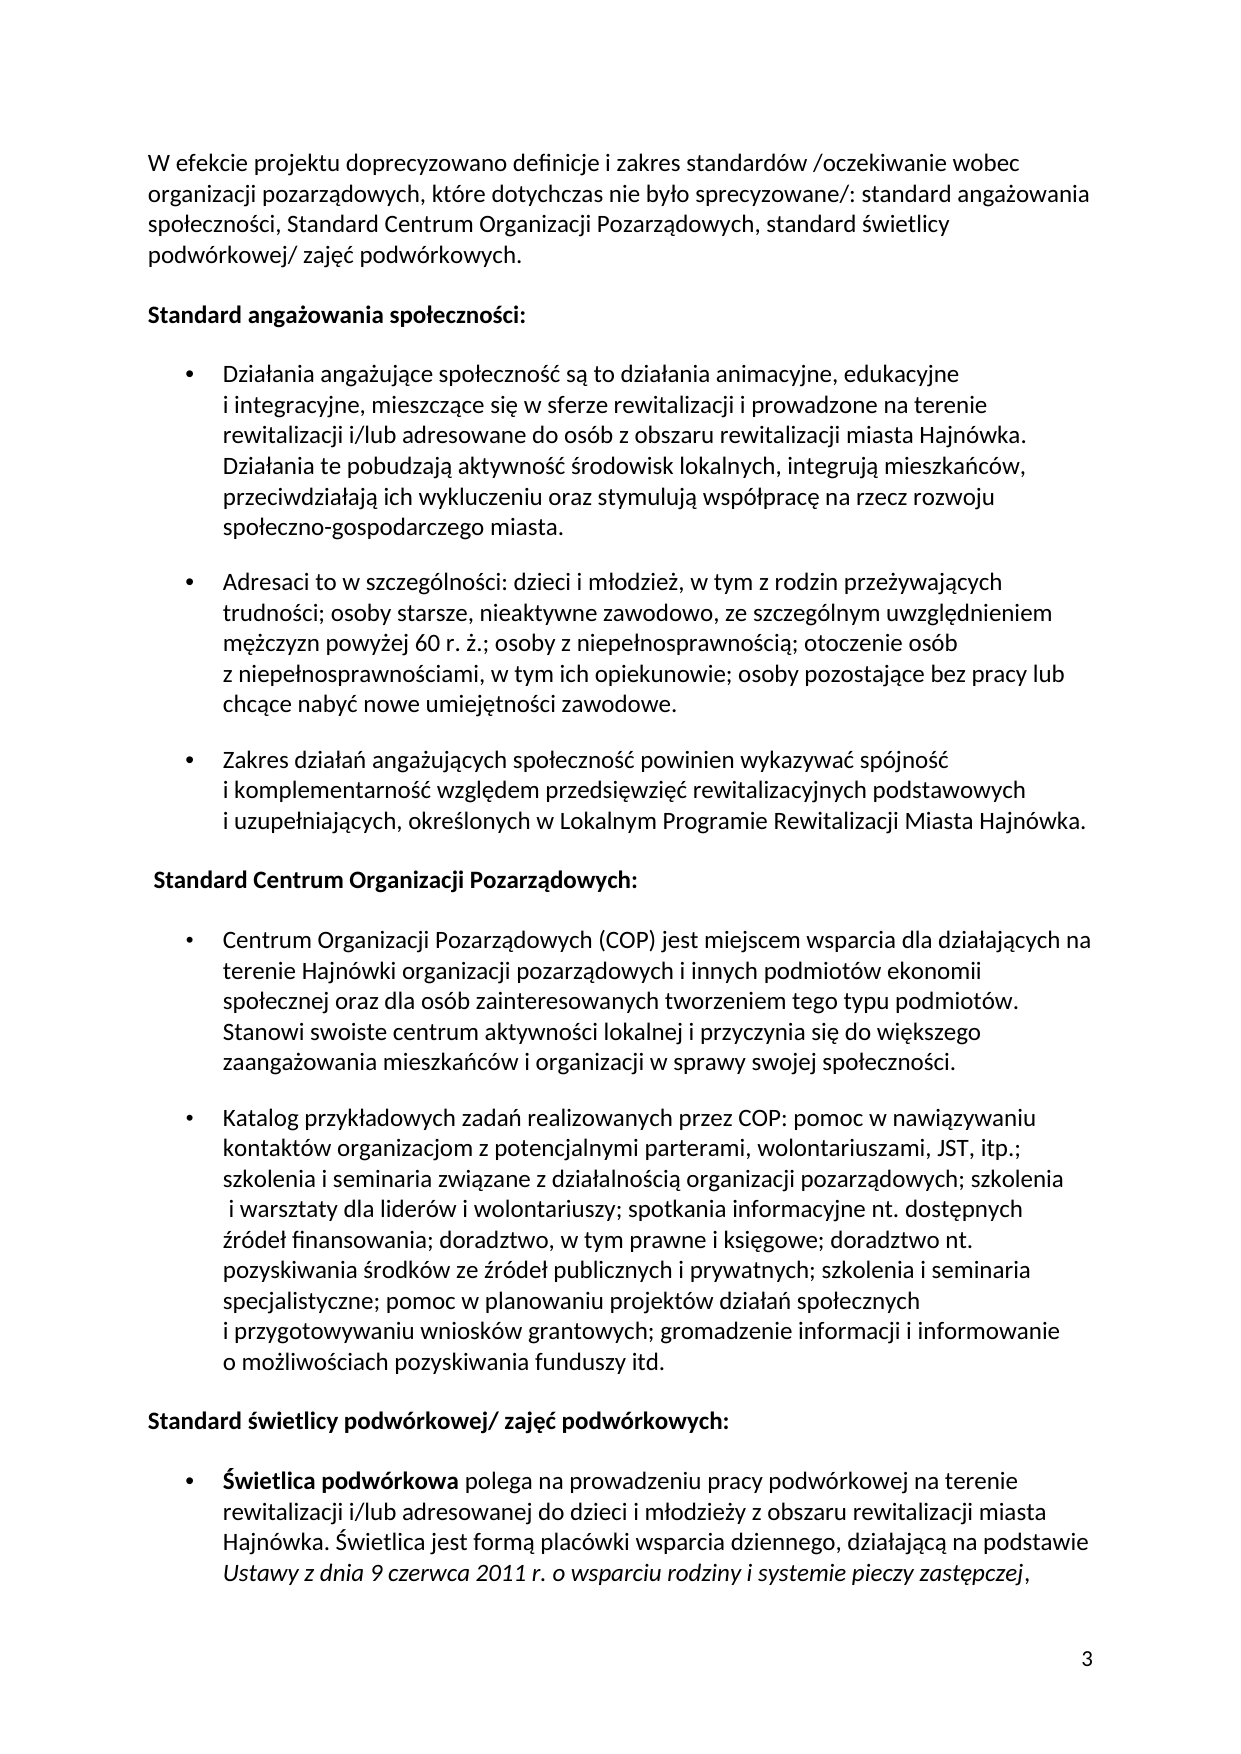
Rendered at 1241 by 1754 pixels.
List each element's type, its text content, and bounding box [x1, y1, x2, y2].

text Standard świetlicy podwórkowej/ zajęć podwórkowych: [148, 1406, 1093, 1436]
list Katalog przykładowych zadań realizowanych przez COP: pomoc w nawiązywaniu kontaktów organizacjom z potencjalnymi parterami, wolontariuszami, JST, itp.; szkolenia i seminaria związane z działalnością organizacji pozarządowych; szkolenia i warsztaty dla liderów i wolontariuszy; spotkania informacyjne nt. dostępnych źródeł finansowania; doradztwo, w tym prawne i księgowe; doradztwo nt. pozyskiwania środków ze źródeł publicznych i prywatnych; szkolenia i seminaria specjalistyczne; pomoc w planowaniu projektów działań społecznych i przygotowywaniu wniosków grantowych; gromadzenie informacji i informowanie o możliwościach pozyskiwania funduszy itd. [185, 1102, 1093, 1376]
text Standard Centrum Organizacji Pozarządowych: [148, 864, 1093, 895]
list Zakres działań angażujących społeczność powinien wykazywać spójność i komplementarność względem przedsięwzięć rewitalizacyjnych podstawowych i uzupełniających, określonych w Lokalnym Programie Rewitalizacji Miasta Hajnówka. [185, 744, 1093, 835]
list Centrum Organizacji Pozarządowych (COP) jest miejscem wsparcia dla działających na terenie Hajnówki organizacji pozarządowych i innych podmiotów ekonomii społecznej oraz dla osób zainteresowanych tworzeniem tego typu podmiotów. Stanowi swoiste centrum aktywności lokalnej i przyczynia się do większego zaangażowania mieszkańców i organizacji w sprawy swojej społeczności. [185, 924, 1093, 1077]
list Adresaci to w szczególności: dzieci i młodzież, w tym z rodzin przeżywających trudności; osoby starsze, nieaktywne zawodowo, ze szczególnym uwzględnieniem mężczyzn powyżej 60 r. ż.; osoby z niepełnosprawnością; otoczenie osób z niepełnosprawnościami, w tym ich opiekunowie; osoby pozostające bez pracy lub chcące nabyć nowe umiejętności zawodowe. [185, 566, 1093, 719]
text W efekcie projektu doprecyzowano definicje i zakres standardów /oczekiwanie wobec organizacji pozarządowych, które dotychczas nie było sprecyzowane/: standard angażowania społeczności, Standard Centrum Organizacji Pozarządowych, standard świetlicy podwórkowej/ zajęć podwórkowych. [148, 148, 1093, 270]
text Standard angażowania społeczności: [148, 299, 1093, 329]
list Działania angażujące społeczność są to działania animacyjne, edukacyjne i integracyjne, mieszczące się w sferze rewitalizacji i prowadzone na terenie rewitalizacji i/lub adresowane do osób z obszaru rewitalizacji miasta Hajnówka. Działania te pobudzają aktywność środowisk lokalnych, integrują mieszkańców, przeciwdziałają ich wykluczeniu oraz stymulują współpracę na rzecz rozwoju społeczno-gospodarczego miasta. [185, 358, 1093, 542]
list Świetlica podwórkowa polega na prowadzeniu pracy podwórkowej na terenie rewitalizacji i/lub adresowanej do dzieci i młodzieży z obszaru rewitalizacji miasta Hajnówka. Świetlica jest formą placówki wsparcia dziennego, działającą na podstawie Ustawy z dnia 9 czerwca 2011 r. o wsparciu rodziny i systemie pieczy zastępczej, [185, 1465, 1093, 1587]
